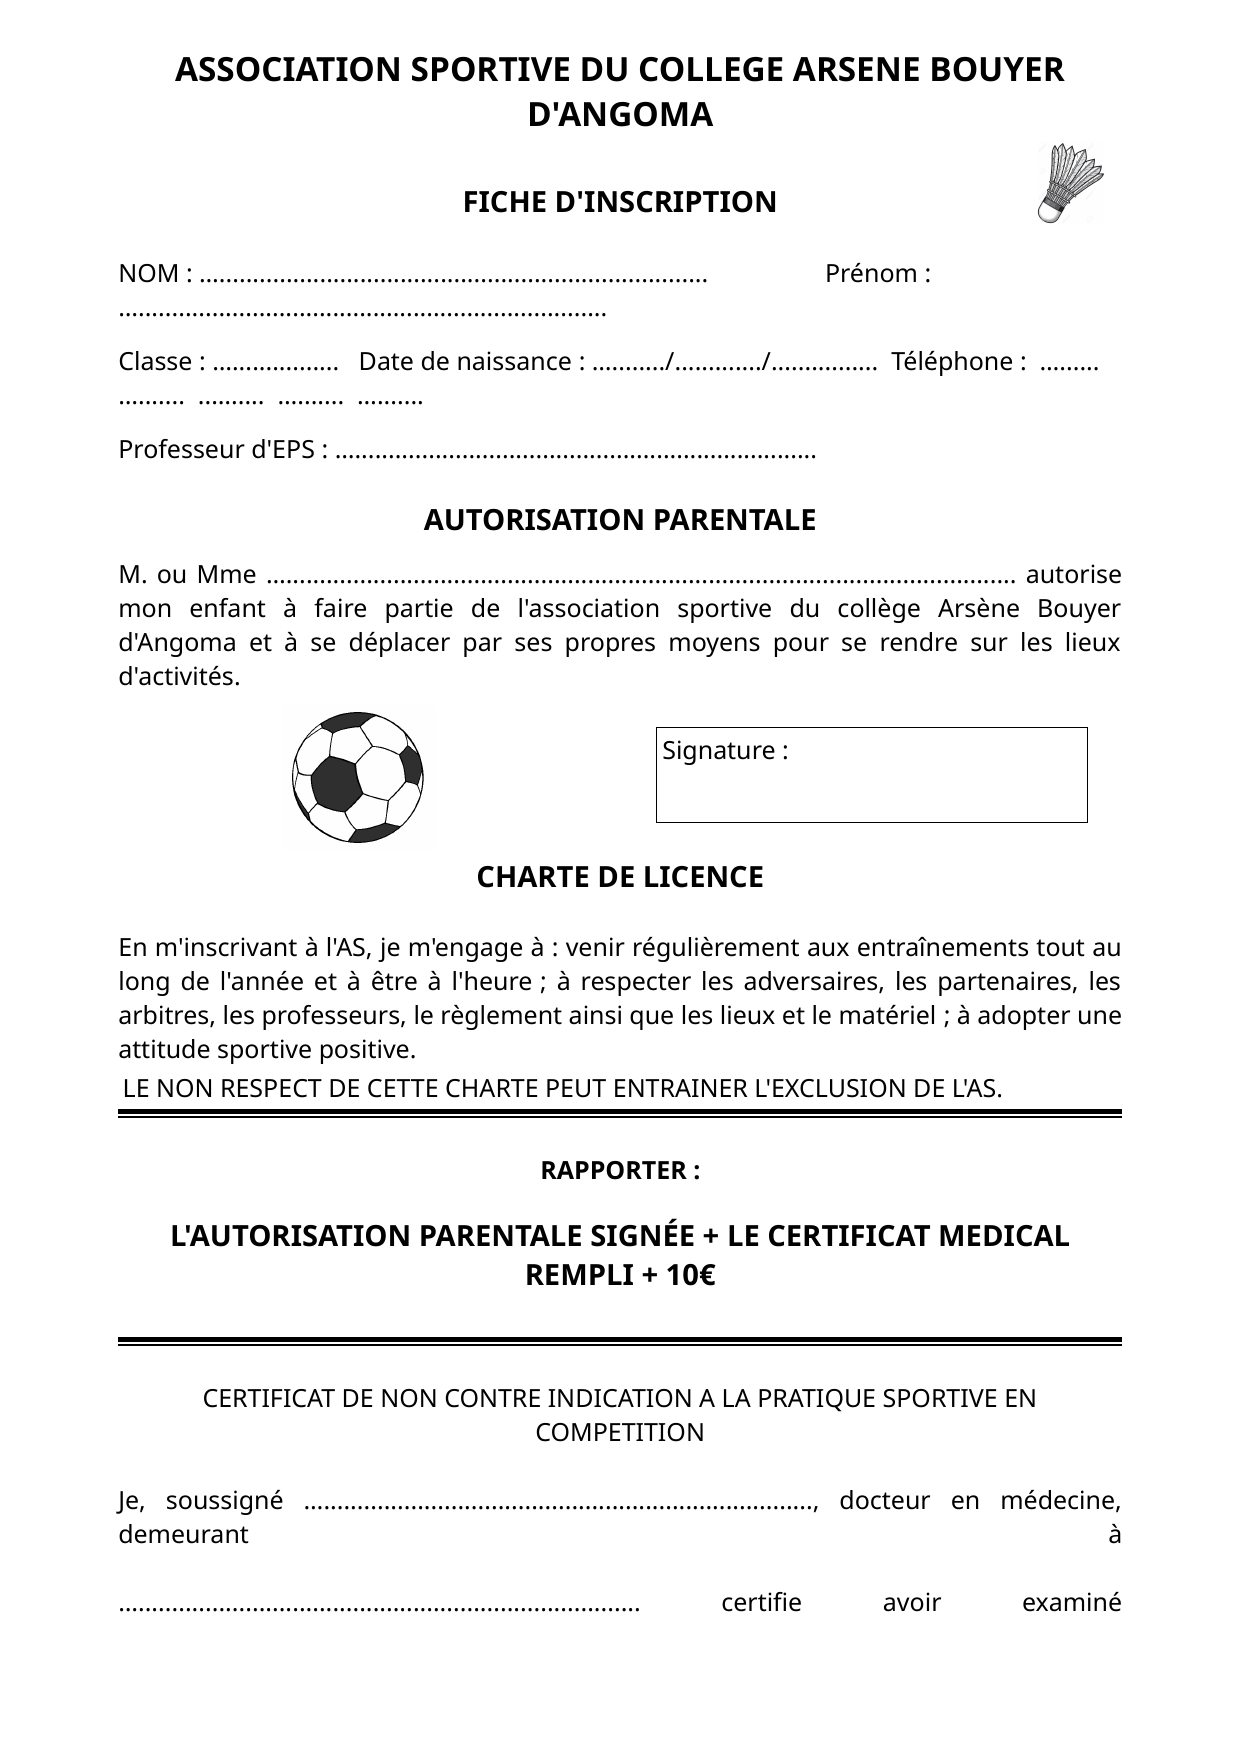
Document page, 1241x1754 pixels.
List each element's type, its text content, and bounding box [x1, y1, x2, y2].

text NOM : …......................................................................... Prénom : …...................................................................... [118, 255, 1122, 323]
text CERTIFICAT DE NON CONTRE INDICATION A LA PRATIQUE SPORTIVE EN COMPETITION [118, 1380, 1122, 1448]
text Classe : …................ Date de naissance : …......../............./................ Téléphone : …...... …....... ..…..... …....... …....... [118, 343, 1122, 411]
text Je, soussigné …........................................................................., docteur en médecine, demeurant à …........................................................................... certifie avoir examiné [118, 1483, 1122, 1619]
text CHARTE DE LICENCE [118, 856, 1122, 896]
text AUTORISATION PARENTALE [118, 499, 1122, 539]
text FICHE D'INSCRIPTION [118, 182, 1036, 221]
text En m'inscrivant à l'AS, je m'engage à : venir régulièrement aux entraînements tout au long de l'année et à être à l'heure ; à respecter les adversaires, les partenaires, les arbitres, les professeurs, le règlement ainsi que les lieux et le matériel ; à adopter une attitude sportive positive. [118, 930, 1122, 1066]
text Professeur d'EPS : …..................................................................... [118, 431, 1122, 465]
table_header Signature : [657, 728, 1087, 822]
picture [281, 705, 437, 850]
text M. ou Mme …............................................................................................................. autorise mon enfant à faire partie de l'association sportive du collège Arsène Bouyer d'Angoma et à se déplacer par ses propres moyens pour se rendre sur les lieux d'activités. [118, 556, 1122, 692]
text [1106, 182, 1122, 221]
picture [1036, 141, 1106, 225]
text ASSOCIATION SPORTIVE DU COLLEGE ARSENE BOUYER D'ANGOMA [118, 45, 1122, 136]
text LE NON RESPECT DE CETTE CHARTE PEUT ENTRAINER L'EXCLUSION DE L'AS. [118, 1066, 1122, 1109]
text L'AUTORISATION PARENTALE SIGNÉE + LE CERTIFICAT MEDICAL REMPLI + 10€ [118, 1215, 1122, 1294]
text RAPPORTER : [118, 1152, 1122, 1186]
